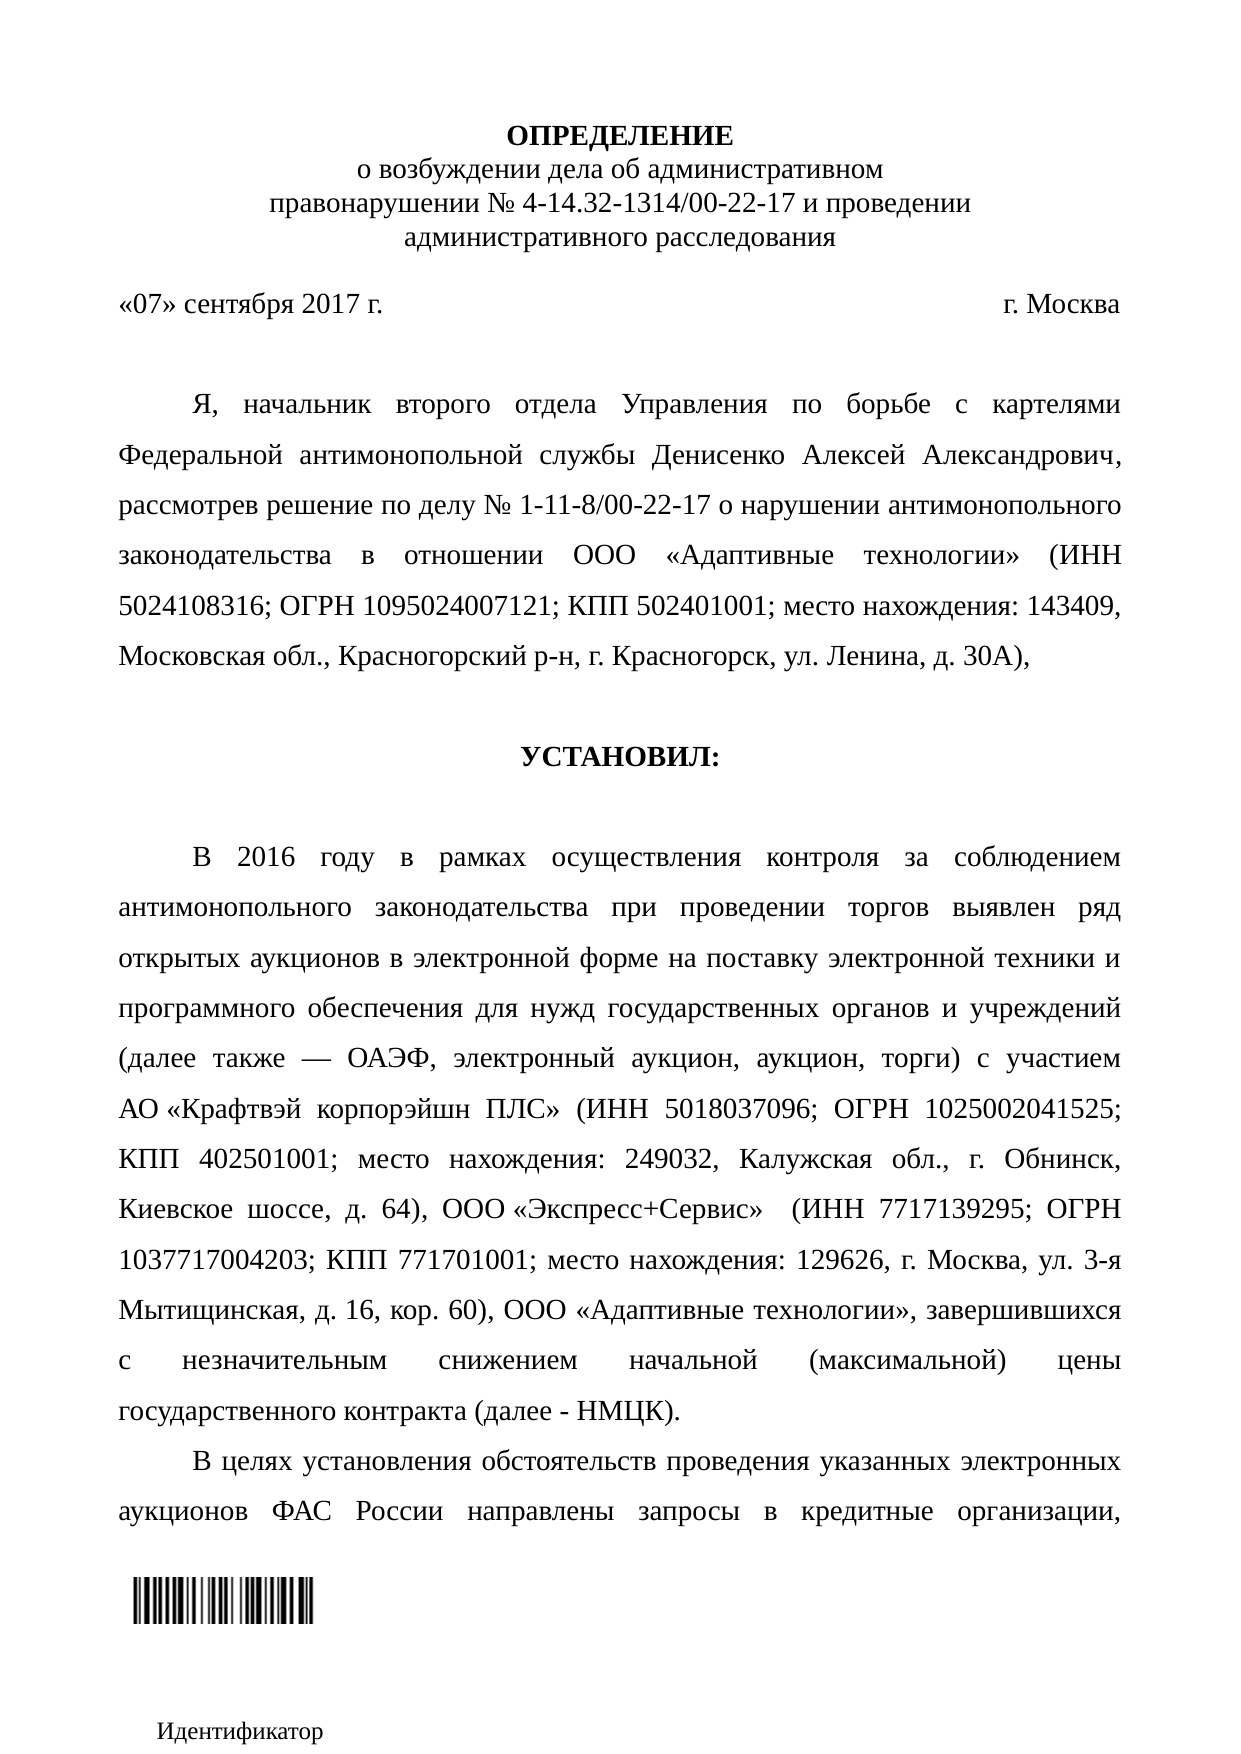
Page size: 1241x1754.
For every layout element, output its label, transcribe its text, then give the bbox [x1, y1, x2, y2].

text «07» сентября 2017 г. г. Москва [118, 286, 1122, 319]
picture [118, 1577, 331, 1624]
text о возбуждении дела об административном [118, 152, 1122, 185]
text правонарушении № 4-14.32-1314/00-22-17 и проведении [118, 185, 1122, 219]
text УСТАНОВИЛ: [118, 739, 1122, 772]
text административного расследования [118, 219, 1122, 252]
text Я, начальник второго отдела Управления по борьбе с картелями Федеральной антимонопольной службы Денисенко Алексей Александрович, рассмотрев решение по делу № 1-11-8/00-22-17 о нарушении антимонопольного законодательства в отношении ООО «Адаптивные технологии» (ИНН 5024108316; ОГРН 1095024007121; КПП 502401001; место нахождения: 143409, Московская обл., Красногорский р-н, г. Красногорск, ул. Ленина, д. 30А), [118, 386, 1122, 672]
text ОПРЕДЕЛЕНИЕ [118, 118, 1122, 152]
text В 2016 году в рамках осуществления контроля за соблюдением антимонопольного законодательства при проведении торгов выявлен ряд открытых аукционов в электронной форме на поставку электронной техники и программного обеспечения для нужд государственных органов и учреждений (далее также — ОАЭФ, электронный аукцион, аукцион, торги) с участием АО «Крафтвэй корпорэйшн ПЛС» (ИНН 5018037096; ОГРН 1025002041525; КПП 402501001; место нахождения: 249032, Калужская обл., г. Обнинск, Киевское шоссе, д. 64), ООО «Экспресс+Сервис» (ИНН 7717139295; ОГРН 1037717004203; КПП 771701001; место нахождения: 129626, г. Москва, ул. 3-я Мытищинская, д. 16, кор. 60), ООО «Адаптивные технологии», завершившихся с незначительным снижением начальной (максимальной) цены государственного контракта (далее - НМЦК). [118, 839, 1122, 1426]
text В целях установления обстоятельств проведения указанных электронных аукционов ФАС России направлены запросы в кредитные организации, [118, 1443, 1122, 1527]
